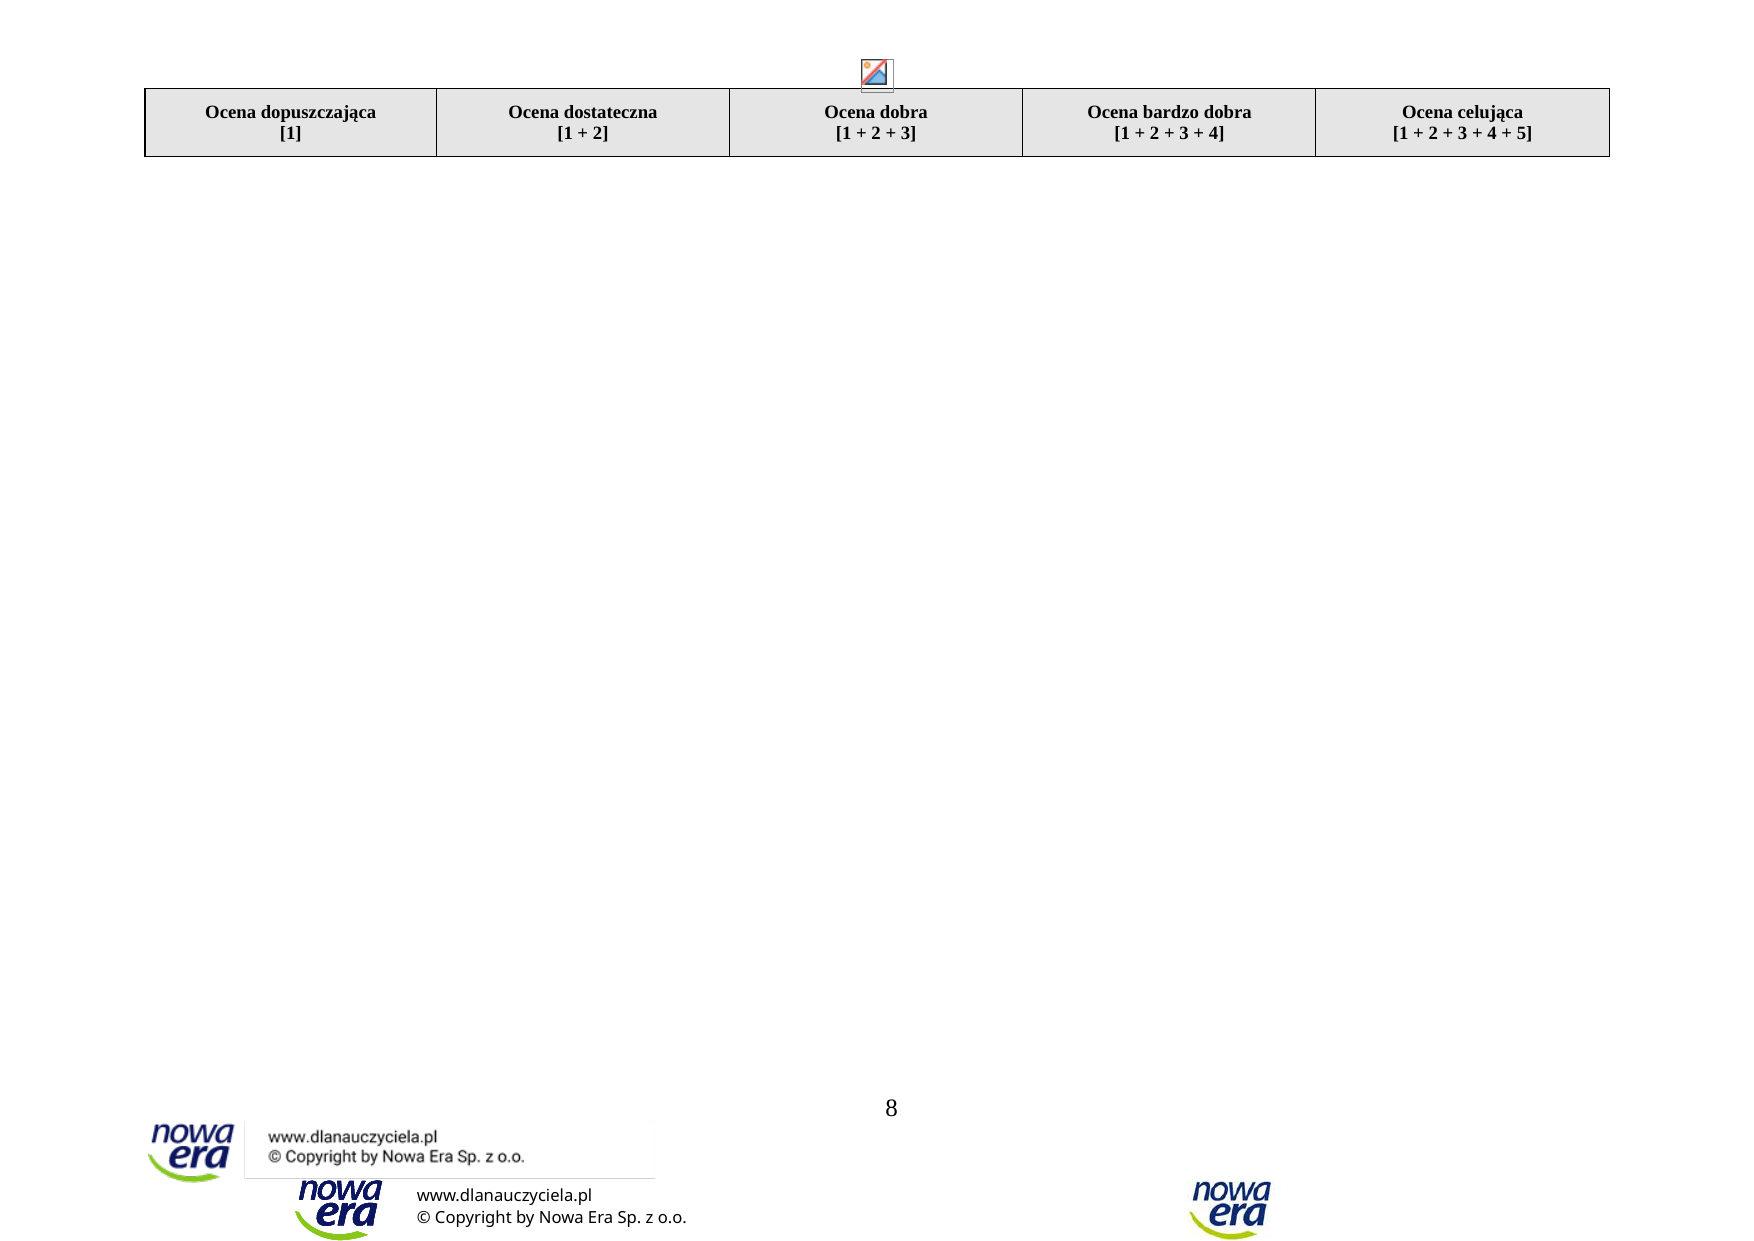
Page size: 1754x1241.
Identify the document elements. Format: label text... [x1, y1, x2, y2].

table_header Ocena celująca [1 + 2 + 3 + 4 + 5] [1316, 89, 1609, 156]
table_header Ocena bardzo dobra [1 + 2 + 3 + 4] [1023, 89, 1315, 156]
table_header Ocena dostateczna [1 + 2] [437, 89, 729, 156]
table_header Ocena dobra [1 + 2 + 3] [730, 89, 1022, 156]
table_header Ocena dopuszczająca [1] [146, 89, 436, 156]
picture [147, 1121, 658, 1184]
picture [1187, 1181, 1281, 1241]
